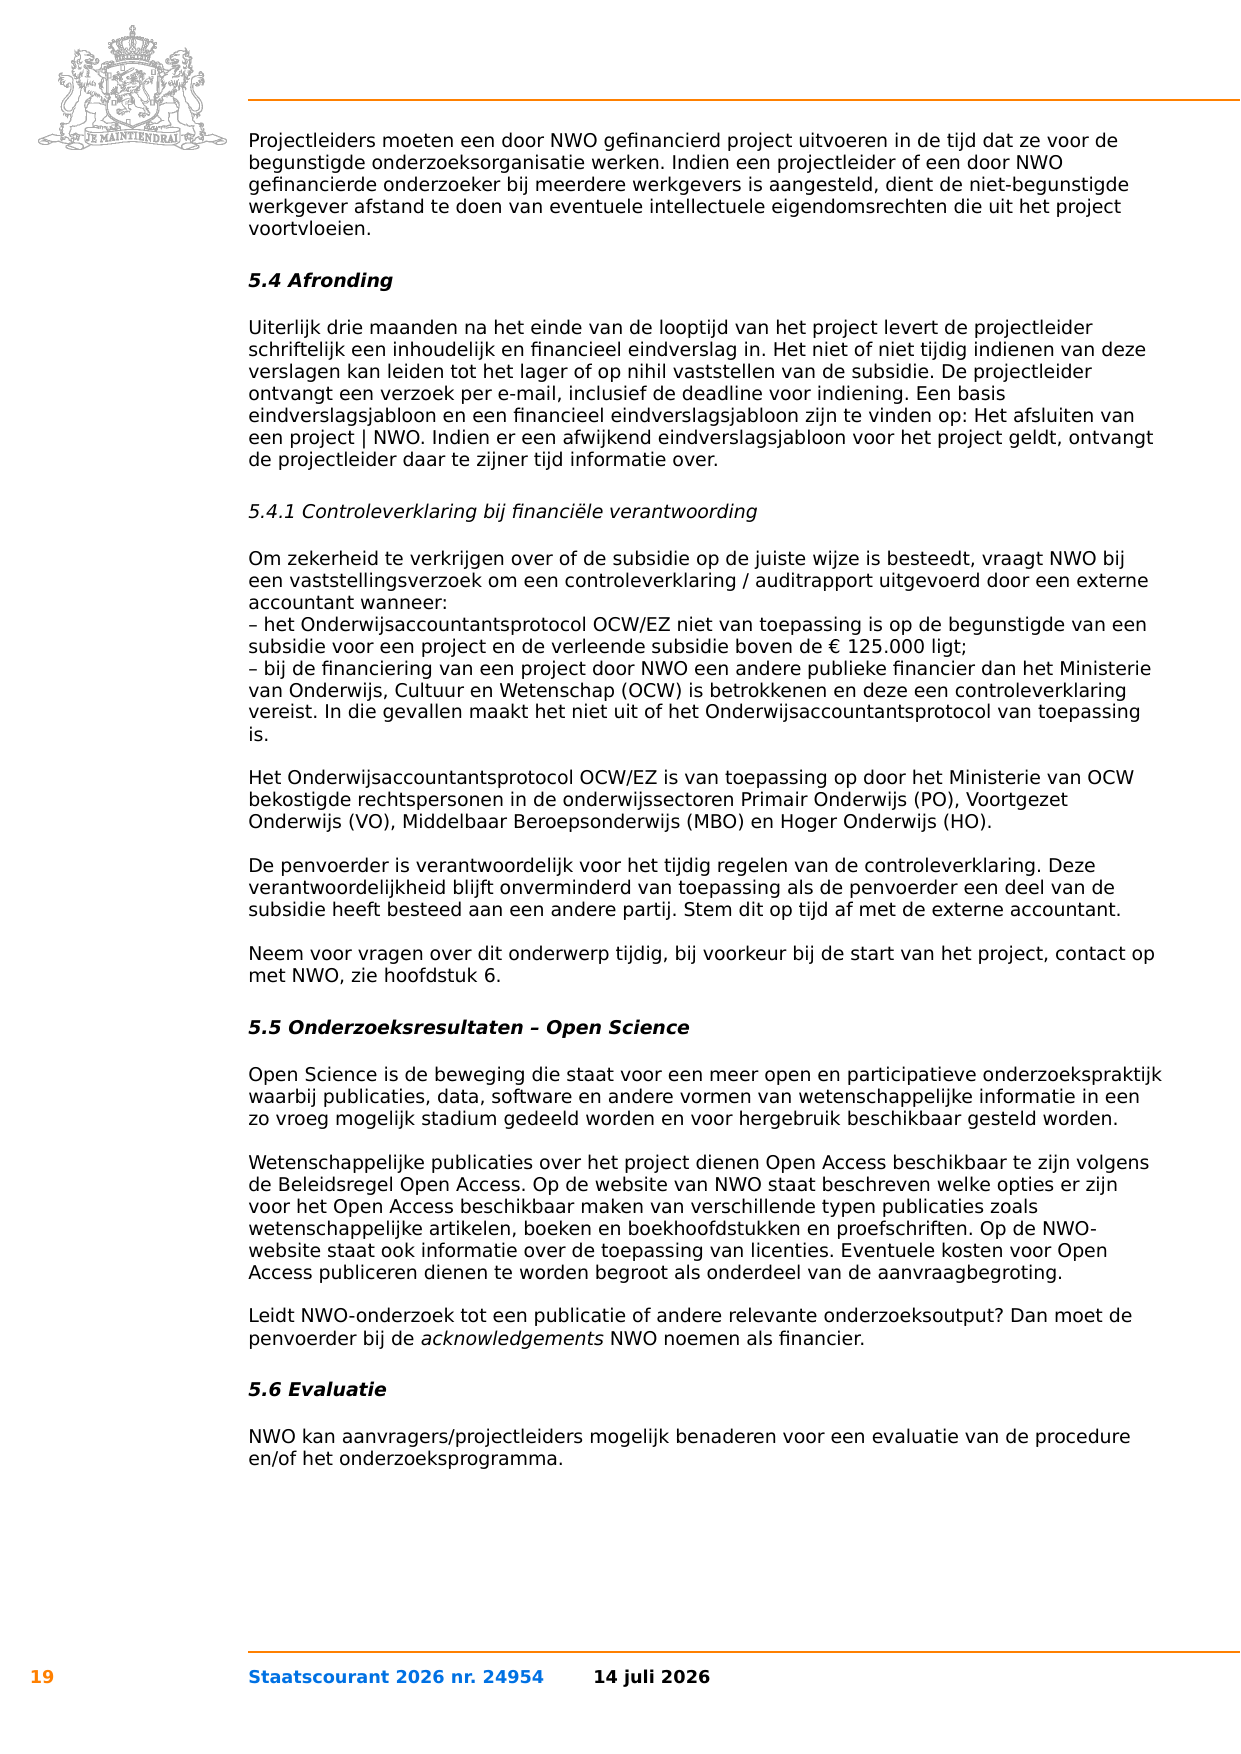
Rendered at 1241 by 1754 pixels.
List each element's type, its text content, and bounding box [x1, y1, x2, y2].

text Het Onderwijsaccountantsprotocol OCW/EZ is van toepassing op door het Ministerie van OCW bekostigde rechtspersonen in de onderwijssectoren Primair Onderwijs (PO), Voortgezet Onderwijs (VO), Middelbaar Beroepsonderwijs (MBO) en Hoger Onderwijs (HO). [248, 767, 1163, 833]
text – bij de financiering van een project door NWO een andere publieke financier dan het Ministerie van Onderwijs, Cultuur en Wetenschap (OCW) is betrokkenen en deze een controleverklaring vereist. In die gevallen maakt het niet uit of het Onderwijsaccountantsprotocol van toepassing is. [248, 657, 1163, 745]
subtitle 5.6 Evaluatie [248, 1379, 1163, 1401]
text Uiterlijk drie maanden na het einde van de looptijd van het project levert de projectleider schriftelijk een inhoudelijk en financieel eindverslag in. Het niet of niet tijdig indienen van deze verslagen kan leiden tot het lager of op nihil vaststellen van de subsidie. De projectleider ontvangt een verzoek per e-mail, inclusief de deadline voor indiening. Een basis eindverslagsjabloon en een financieel eindverslagsjabloon zijn te vinden op: Het afsluiten van een project | NWO. Indien er een afwijkend eindverslagsjabloon voor het project geldt, ontvangt de projectleider daar te zijner tijd informatie over. [248, 317, 1163, 471]
text Projectleiders moeten een door NWO gefinancierd project uitvoeren in de tijd dat ze voor de begunstigde onderzoeksorganisatie werken. Indien een projectleider of een door NWO gefinancierde onderzoeker bij meerdere werkgevers is aangesteld, dient de niet-begunstigde werkgever afstand te doen van eventuele intellectuele eigendomsrechten die uit het project voortvloeien. [248, 130, 1163, 240]
text Om zekerheid te verkrijgen over of de subsidie op de juiste wijze is besteedt, vraagt NWO bij een vaststellingsverzoek om een controleverklaring / auditrapport uitgevoerd door een externe accountant wanneer: [248, 548, 1163, 613]
subtitle 5.5 Onderzoeksresultaten – Open Science [248, 1017, 1163, 1039]
text Leidt NWO-onderzoek tot een publicatie of andere relevante onderzoeksoutput? Dan moet de penvoerder bij de acknowledgements NWO noemen als financier. [248, 1305, 1163, 1349]
text NWO kan aanvragers/projectleiders mogelijk benaderen voor een evaluatie van de procedure en/of het onderzoeksprogramma. [248, 1426, 1163, 1470]
text De penvoerder is verantwoordelijk voor het tijdig regelen van de controleverklaring. Deze verantwoordelijkheid blijft onverminderd van toepassing als de penvoerder een deel van de subsidie heeft besteed aan een andere partij. Stem dit op tijd af met de externe accountant. [248, 855, 1163, 921]
text Neem voor vragen over dit onderwerp tijdig, bij voorkeur bij de start van het project, contact op met NWO, zie hoofdstuk 6. [248, 943, 1163, 987]
text – het Onderwijsaccountantsprotocol OCW/EZ niet van toepassing is op de begunstigde van een subsidie voor een project en de verleende subsidie boven de € 125.000 ligt; [248, 613, 1163, 657]
text Open Science is de beweging die staat voor een meer open en participatieve onderzoekspraktijk waarbij publicaties, data, software en andere vormen van wetenschappelijke informatie in een zo vroeg mogelijk stadium gedeeld worden en voor hergebruik beschikbaar gesteld worden. [248, 1064, 1163, 1130]
subtitle 5.4.1 Controleverklaring bij financiële verantwoording [248, 501, 1163, 523]
picture [38, 25, 227, 150]
text Wetenschappelijke publicaties over het project dienen Open Access beschikbaar te zijn volgens de Beleidsregel Open Access. Op de website van NWO staat beschreven welke opties er zijn voor het Open Access beschikbaar maken van verschillende typen publicaties zoals wetenschappelijke artikelen, boeken en boekhoofdstukken en proefschriften. Op de NWO-website staat ook informatie over de toepassing van licenties. Eventuele kosten voor Open Access publiceren dienen te worden begroot als onderdeel van de aanvraagbegroting. [248, 1152, 1163, 1283]
subtitle 5.4 Afronding [248, 270, 1163, 292]
